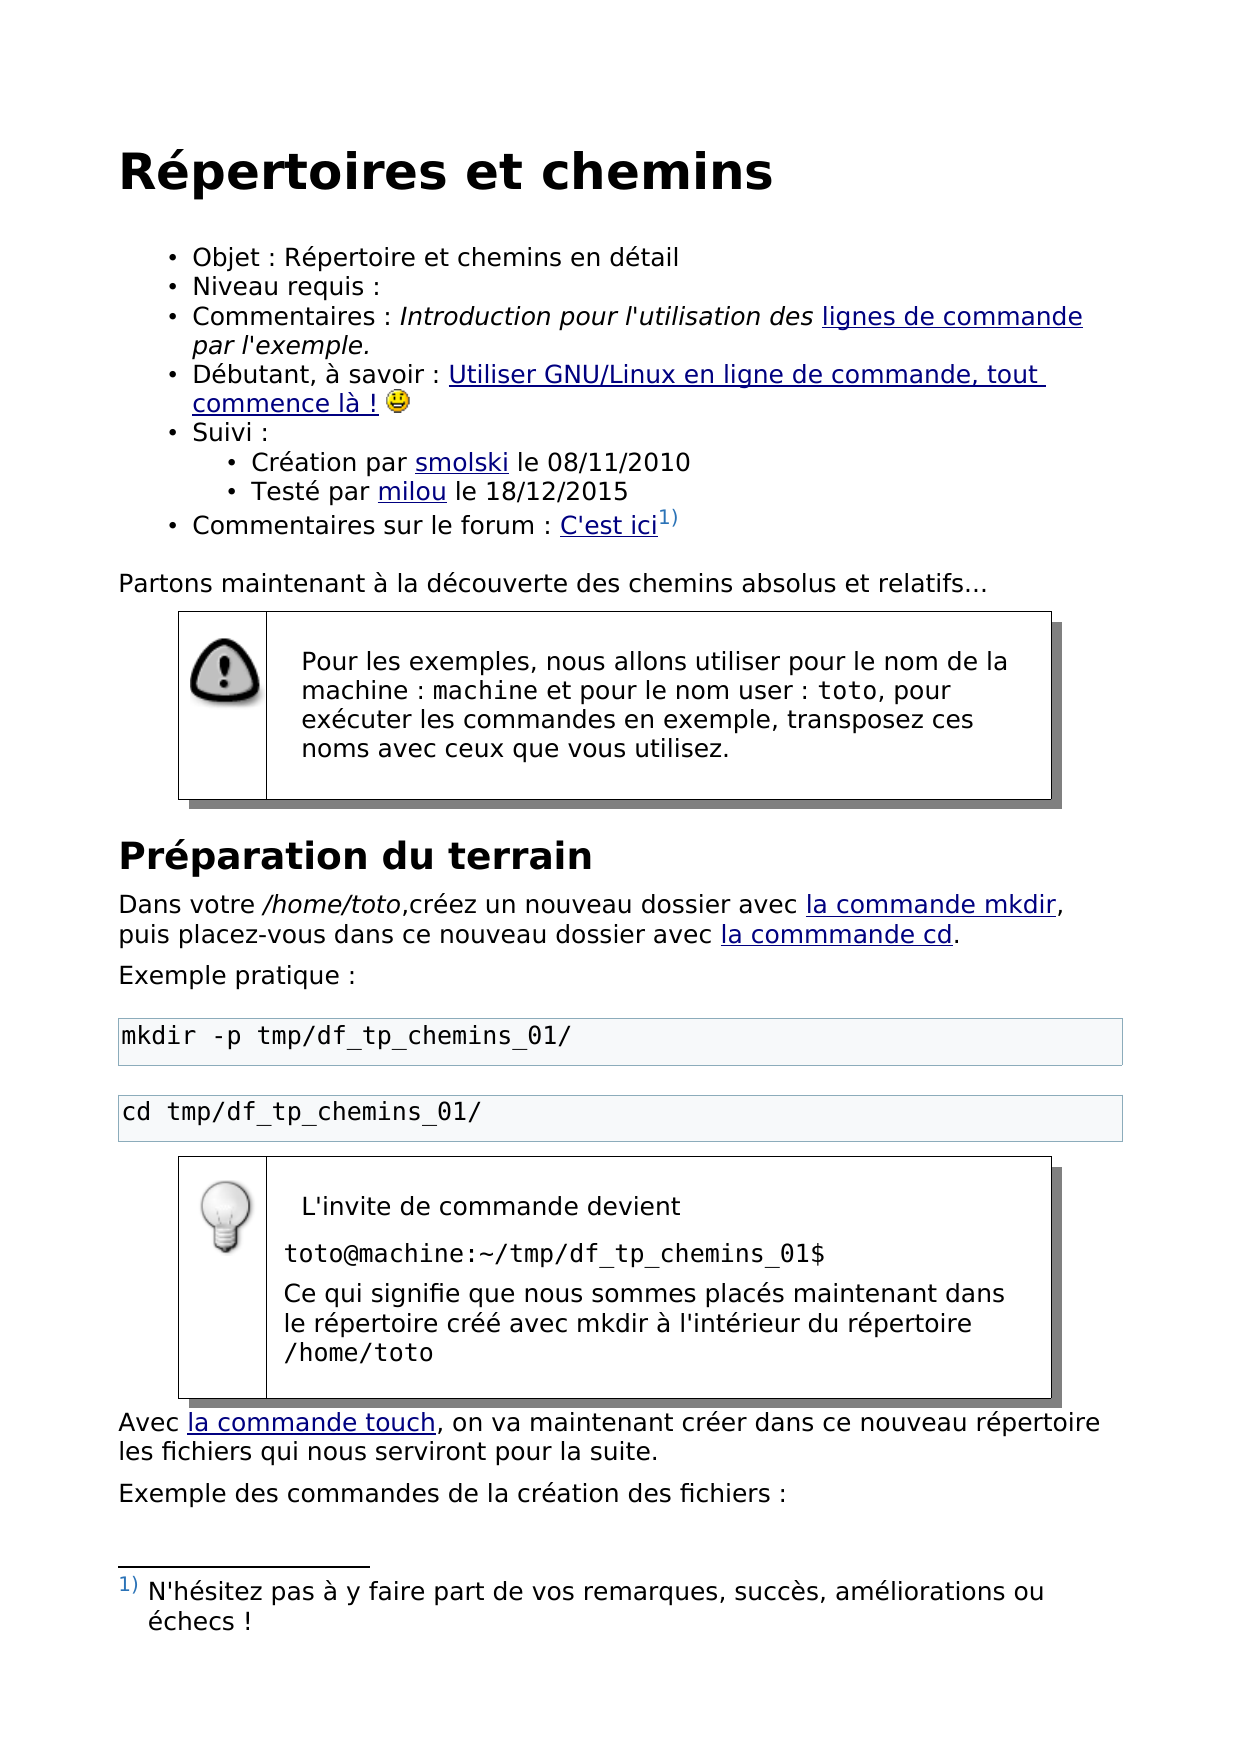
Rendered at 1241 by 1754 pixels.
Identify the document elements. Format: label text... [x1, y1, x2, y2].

picture [386, 389, 410, 413]
list N'hésitez pas à y faire part de vos remarques, succès, améliorations ou échecs ! [118, 1573, 1122, 1636]
list Niveau requis : [177, 272, 1122, 302]
subtitle Préparation du terrain [118, 834, 1122, 878]
picture [190, 1180, 266, 1256]
text Dans votre /home/toto,créez un nouveau dossier avec la commande mkdir, puis placez-vous dans ce nouveau dossier avec la commmande cd. [118, 891, 1122, 949]
text Exemple des commandes de la création des fichiers : [118, 1479, 1122, 1508]
list Commentaires sur le forum : C'est ici [177, 506, 1122, 540]
subtitle Répertoires et chemins [118, 143, 1122, 201]
list Commentaires : Introduction pour l'utilisation des lignes de commande par l'exemple. [177, 302, 1122, 360]
list Suivi : [177, 418, 1122, 448]
list Testé par milou le 18/12/2015 [236, 477, 1122, 506]
table_header [179, 1157, 266, 1397]
text Avec la commande touch, on va maintenant créer dans ce nouveau répertoire les fichiers qui nous serviront pour la suite. [118, 1408, 1122, 1466]
table_header mkdir -p tmp/df_tp_chemins_01/ [119, 1019, 1122, 1065]
table_header Pour les exemples, nous allons utiliser pour le nom de la machine : machine et pour le nom user : toto, pour exécuter les commandes en exemple, transposez ces noms avec ceux que vous utilisez. [267, 612, 1051, 799]
picture [190, 635, 266, 710]
table_header [179, 612, 266, 799]
table_header cd tmp/df_tp_chemins_01/ [119, 1096, 1122, 1141]
list Débutant, à savoir : Utiliser GNU/Linux en ligne de commande, tout commence là ! [177, 360, 1122, 418]
list Objet : Répertoire et chemins en détail [177, 243, 1122, 272]
text Exemple pratique : [118, 962, 1122, 991]
table_header L'invite de commande devient toto@machine:~/tmp/df_tp_chemins_01$ Ce qui signifie que nous sommes placés maintenant dans le répertoire créé avec mkdir à l'intérieur du répertoire /home/toto [267, 1157, 1051, 1397]
list Création par smolski le 08/11/2010 [236, 448, 1122, 477]
text Partons maintenant à la découverte des chemins absolus et relatifs... [118, 569, 1122, 599]
